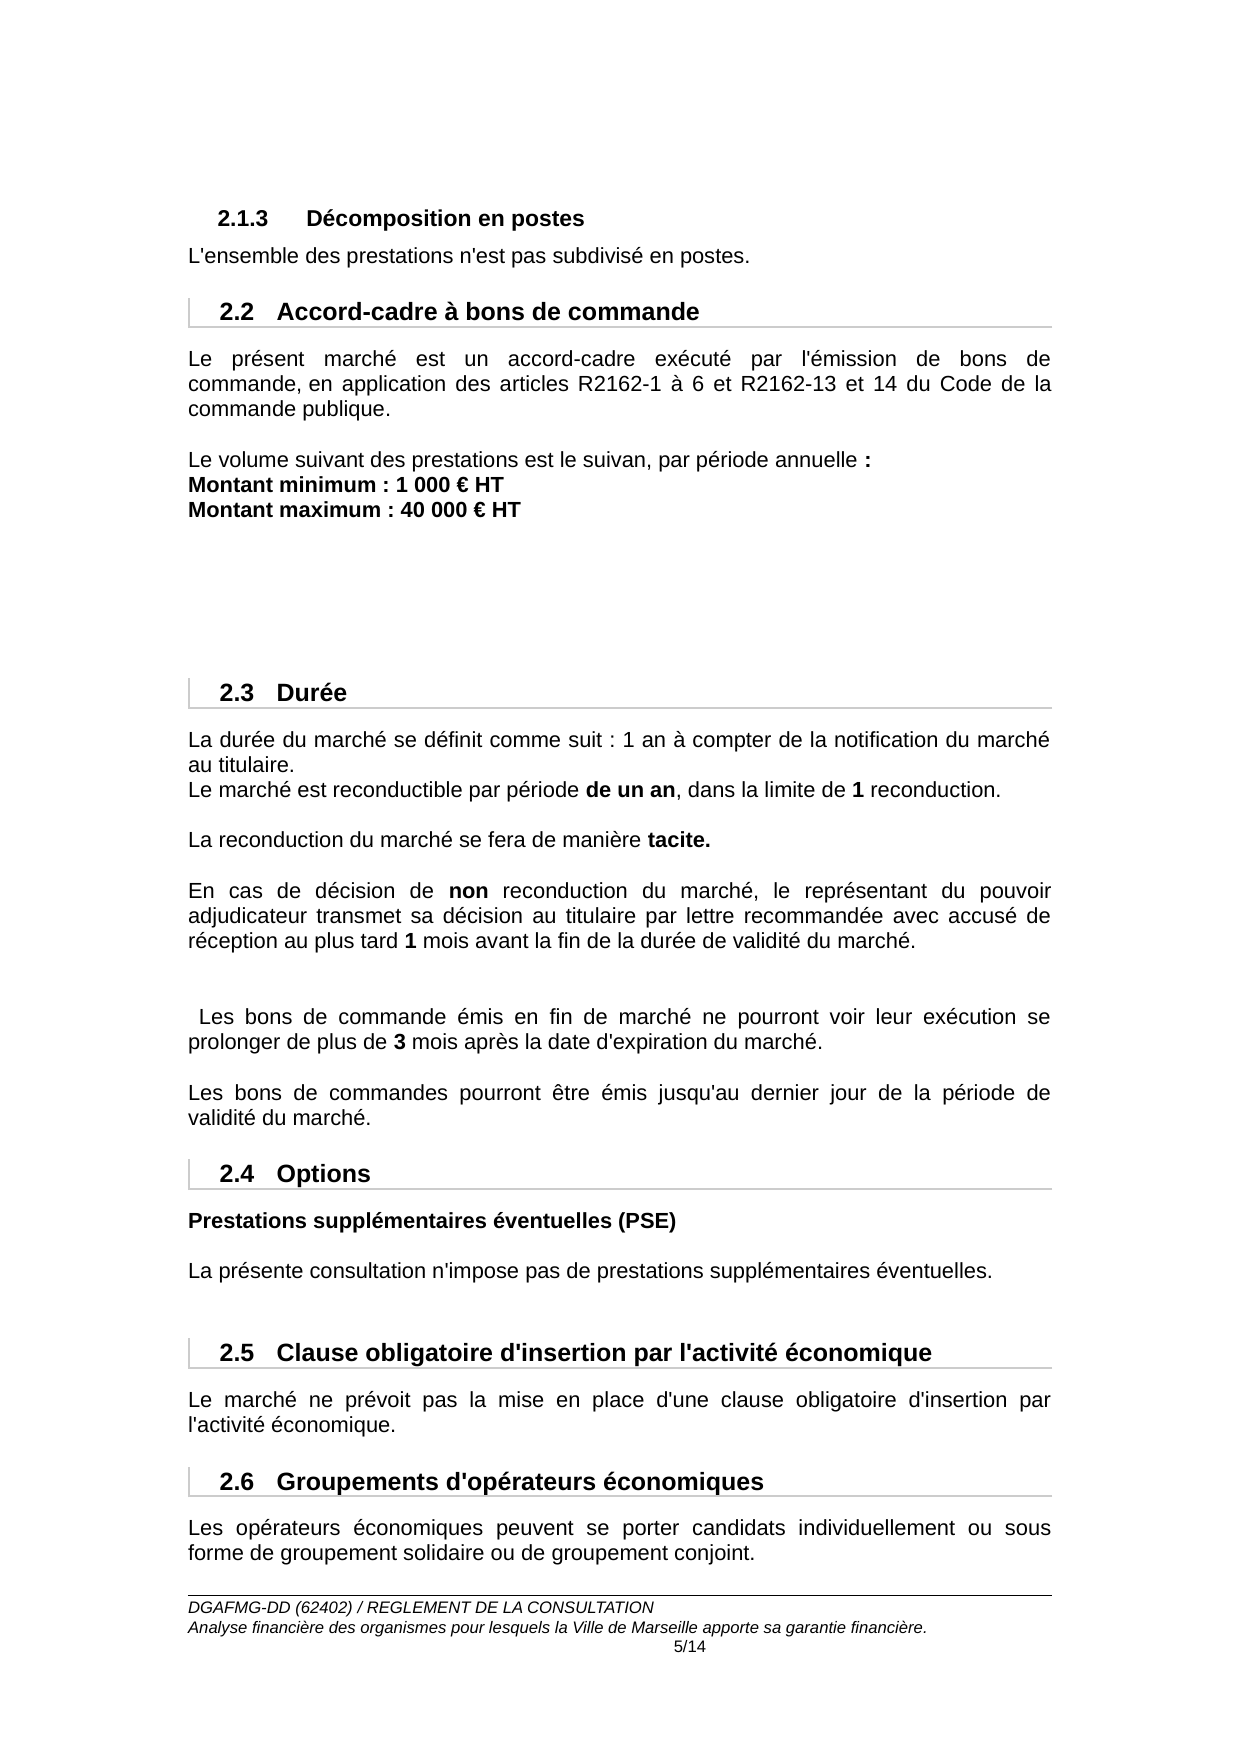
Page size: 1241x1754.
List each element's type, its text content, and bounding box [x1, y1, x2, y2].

text Les bons de commandes pourront être émis jusqu'au dernier jour de la période de validité du marché. [188, 1079, 1052, 1130]
subtitle Durée [190, 678, 1052, 707]
text Le marché est reconductible par période de un an, dans la limite de 1 reconduction. [188, 777, 1052, 802]
text Prestations supplémentaires éventuelles (PSE) [188, 1208, 1052, 1233]
text Le volume suivant des prestations est le suivan, par période annuelle : [188, 447, 1052, 472]
text La reconduction du marché se fera de manière tacite. [188, 827, 1052, 852]
text La présente consultation n'impose pas de prestations supplémentaires éventuelles. [188, 1258, 1052, 1283]
text Montant maximum : 40 000 € HT [188, 497, 1052, 522]
text Montant minimum : 1 000 € HT [188, 472, 1052, 497]
subtitle Décomposition en postes [188, 204, 1052, 231]
text En cas de décision de non reconduction du marché, le représentant du pouvoir adjudicateur transmet sa décision au titulaire par lettre recommandée avec accusé de réception au plus tard 1 mois avant la fin de la durée de validité du marché. [188, 878, 1052, 953]
text Le marché ne prévoit pas la mise en place d'une clause obligatoire d'insertion par l'activité économique. [188, 1387, 1052, 1437]
subtitle Groupements d'opérateurs économiques [190, 1467, 1052, 1495]
text La durée du marché se définit comme suit : 1 an à compter de la notification du marché au titulaire. [188, 726, 1052, 777]
subtitle Clause obligatoire d'insertion par l'activité économique [190, 1338, 1052, 1367]
subtitle Options [190, 1159, 1052, 1188]
text Le présent marché est un accord-cadre exécuté par l'émission de bons de commande, en application des articles R2162-1 à 6 et R2162-13 et 14 du Code de la commande publique. [188, 346, 1052, 422]
text Les bons de commande émis en fin de marché ne pourront voir leur exécution se prolonger de plus de 3 mois après la date d'expiration du marché. [188, 1004, 1052, 1054]
subtitle Accord-cadre à bons de commande [188, 297, 1052, 326]
text L'ensemble des prestations n'est pas subdivisé en postes. [188, 243, 1052, 268]
text Les opérateurs économiques peuvent se porter candidats individuellement ou sous forme de groupement solidaire ou de groupement conjoint. [188, 1515, 1052, 1566]
